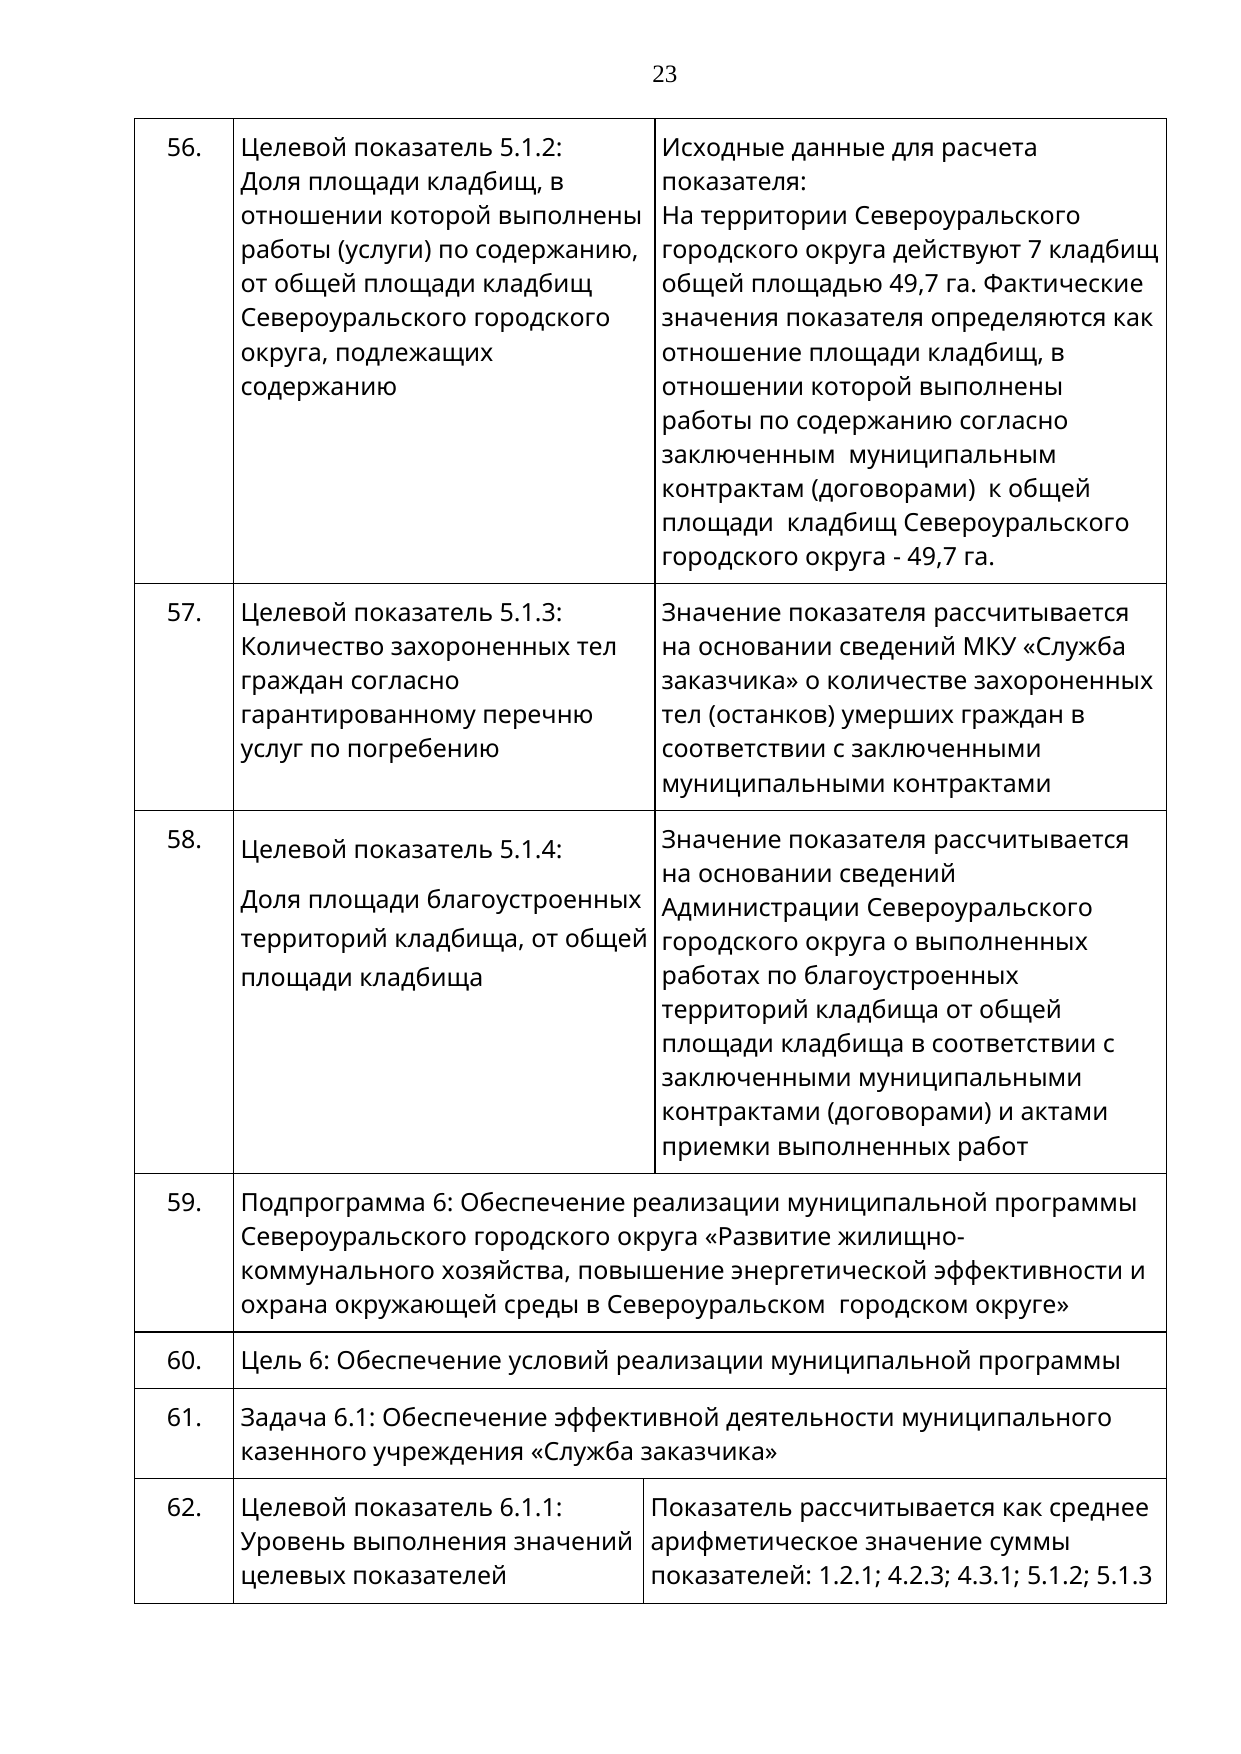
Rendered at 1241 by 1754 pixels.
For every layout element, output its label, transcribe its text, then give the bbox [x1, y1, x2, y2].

table_cell 62. [135, 1479, 233, 1603]
table_cell Значение показателя рассчитывается на основании сведений МКУ «Служба заказчика» о количестве захороненных тел (останков) умерших граждан в соответствии с заключенными муниципальными контрактами [656, 584, 1166, 810]
table_cell Целевой показатель 5.1.4: Доля площади благоустроенных территорий кладбища, от общей площади кладбища [234, 811, 654, 1173]
table_cell 60. [135, 1333, 233, 1388]
table_cell Цель 6: Обеспечение условий реализации муниципальной программы [234, 1333, 1166, 1388]
table_cell Целевой показатель 5.1.2: Доля площади кладбищ, в отношении которой выполнены работы (услуги) по содержанию, от общей площади кладбищ Североуральского городского округа, подлежащих содержанию [234, 119, 654, 583]
table_cell 57. [135, 584, 233, 810]
table_cell 61. [135, 1389, 233, 1478]
table_cell Целевой показатель 5.1.3: Количество захороненных тел граждан согласно гарантированному перечню услуг по погребению [234, 584, 654, 810]
table_cell 56. [135, 119, 233, 583]
table_cell Значение показателя рассчитывается на основании сведений Администрации Североуральского городского округа о выполненных работах по благоустроенных территорий кладбища от общей площади кладбища в соответствии с заключенными муниципальными контрактами (договорами) и актами приемки выполненных работ [656, 811, 1166, 1173]
table_cell 59. [135, 1174, 233, 1331]
table_cell Целевой показатель 6.1.1: Уровень выполнения значений целевых показателей [234, 1479, 643, 1603]
table_cell 58. [135, 811, 233, 1173]
table_cell Задача 6.1: Обеспечение эффективной деятельности муниципального казенного учреждения «Служба заказчика» [234, 1389, 1166, 1478]
table_cell Подпрограмма 6: Обеспечение реализации муниципальной программы Североуральского городского округа «Развитие жилищно-коммунального хозяйства, повышение энергетической эффективности и охрана окружающей среды в Североуральском городском округе» [234, 1174, 1166, 1331]
table_cell Показатель рассчитывается как среднее арифметическое значение суммы показателей: 1.2.1; 4.2.3; 4.3.1; 5.1.2; 5.1.3 [644, 1479, 1166, 1603]
table_cell Исходные данные для расчета показателя: На территории Североуральского городского округа действуют 7 кладбищ общей площадью 49,7 га. Фактические значения показателя определяются как отношение площади кладбищ, в отношении которой выполнены работы по содержанию согласно заключенным муниципальным контрактам (договорами) к общей площади кладбищ Североуральского городского округа - 49,7 га. [656, 119, 1166, 583]
